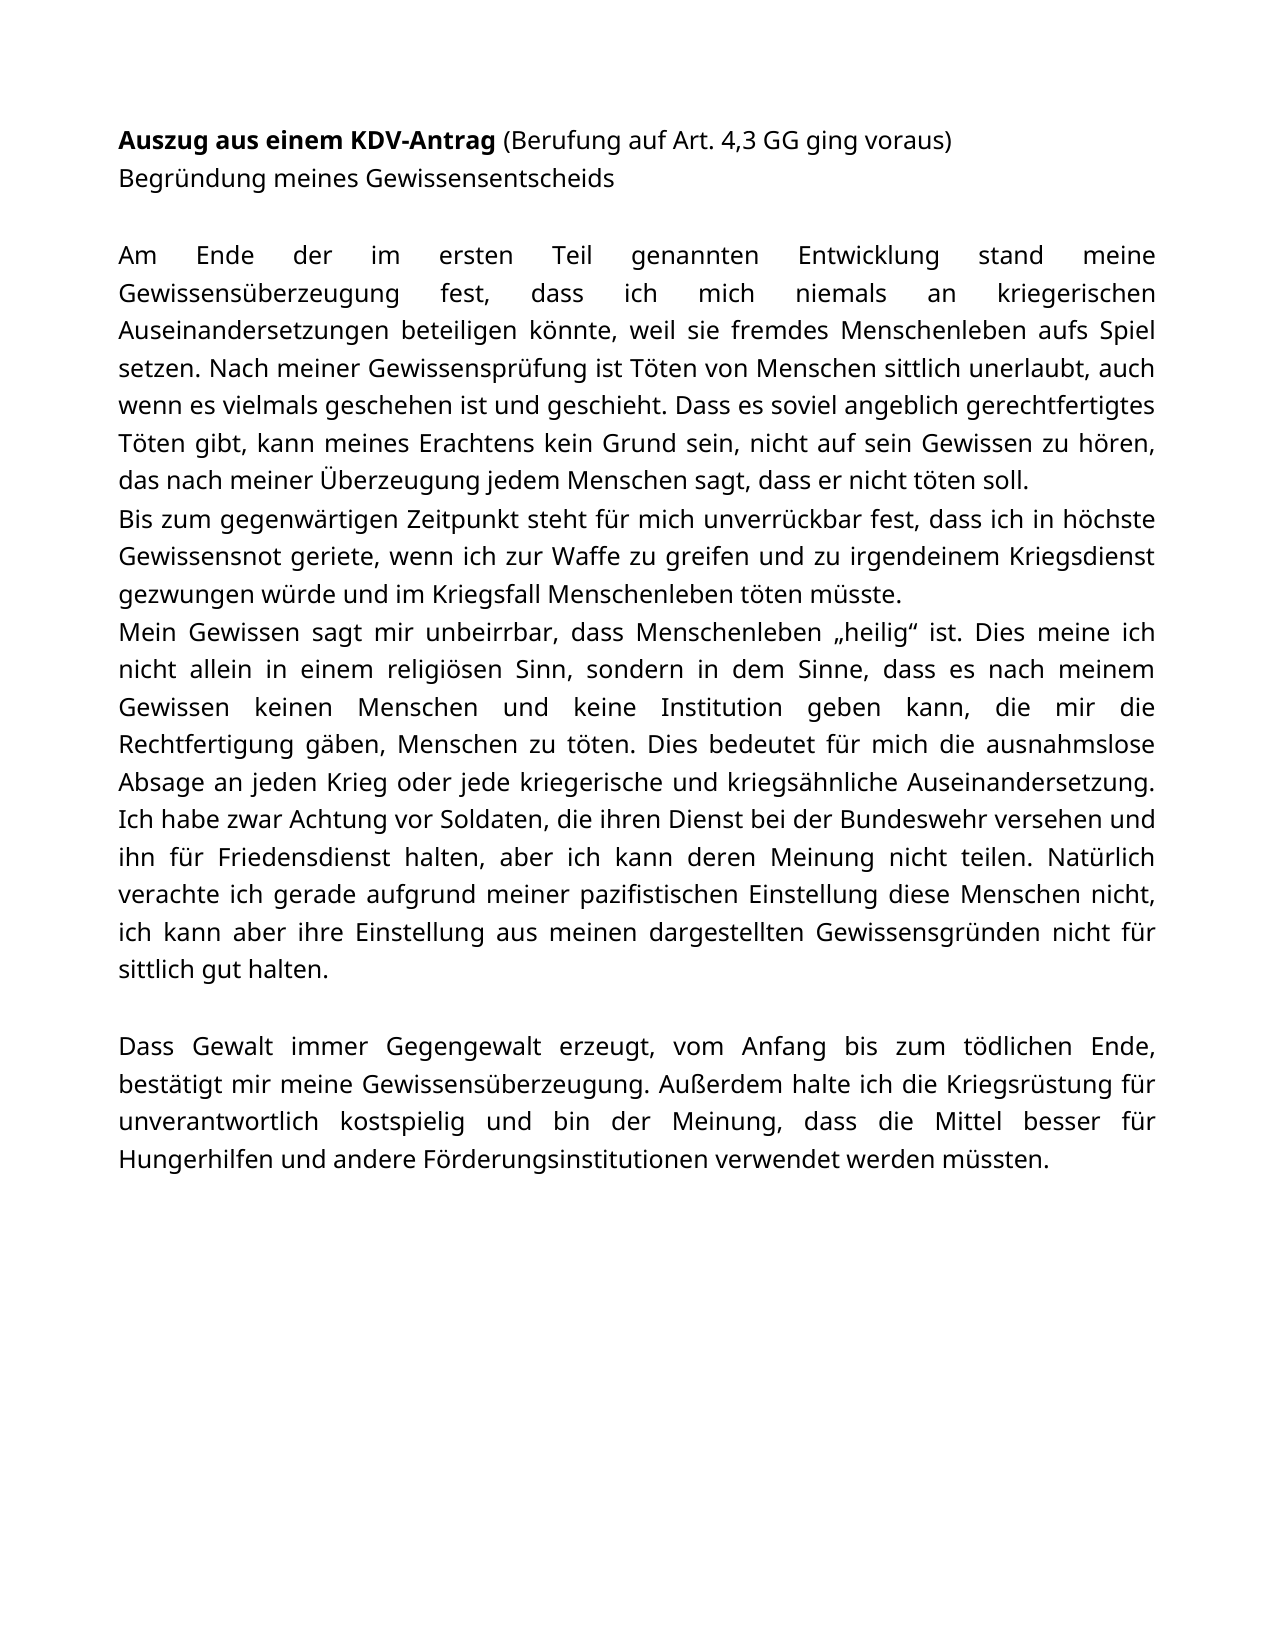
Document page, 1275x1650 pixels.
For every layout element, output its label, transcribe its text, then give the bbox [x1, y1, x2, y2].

text Am Ende der im ersten Teil genannten Entwicklung stand meine Gewissensüberzeugung fest, dass ich mich niemals an kriegerischen Auseinandersetzungen beteiligen könnte, weil sie fremdes Menschenleben aufs Spiel setzen. Nach meiner Gewissensprüfung ist Töten von Menschen sittlich unerlaubt, auch wenn es vielmals geschehen ist und geschieht. Dass es soviel angeblich gerechtfertigtes Töten gibt, kann meines Erachtens kein Grund sein, nicht auf sein Gewissen zu hören, das nach meiner Überzeugung jedem Menschen sagt, dass er nicht töten soll. [118, 234, 1157, 497]
text Auszug aus einem KDV-Antrag (Berufung auf Art. 4,3 GG ging voraus) [118, 119, 1157, 157]
text Dass Gewalt immer Gegengewalt erzeugt, vom Anfang bis zum tödlichen Ende, bestätigt mir meine Gewissensüberzeugung. Außerdem halte ich die Kriegsrüstung für unverantwortlich kostspielig und bin der Meinung, dass die Mittel besser für Hungerhilfen und andere Förderungsinstitutionen verwendet werden müssten. [118, 1026, 1157, 1176]
text Bis zum gegenwärtigen Zeitpunkt steht für mich unverrückbar fest, dass ich in höchste Gewissensnot geriete, wenn ich zur Waffe zu greifen und zu irgendeinem Kriegsdienst gezwungen würde und im Kriegsfall Menschenleben töten müsste. [118, 498, 1157, 610]
text Mein Gewissen sagt mir unbeirrbar, dass Menschenleben „heilig“ ist. Dies meine ich nicht allein in einem religiösen Sinn, sondern in dem Sinne, dass es nach meinem Gewissen keinen Menschen und keine Institution geben kann, die mir die Rechtfertigung gäben, Menschen zu töten. Dies bedeutet für mich die ausnahmslose Absage an jeden Krieg oder jede kriegerische und kriegsähnliche Auseinandersetzung. Ich habe zwar Achtung vor Soldaten, die ihren Dienst bei der Bundeswehr versehen und ihn für Friedensdienst halten, aber ich kann deren Meinung nicht teilen. Natürlich verachte ich gerade aufgrund meiner pazifistischen Einstellung diese Menschen nicht, ich kann aber ihre Einstellung aus meinen dargestellten Gewissensgründen nicht für sittlich gut halten. [118, 611, 1157, 986]
text Begründung meines Gewissensentscheids [118, 157, 1157, 195]
